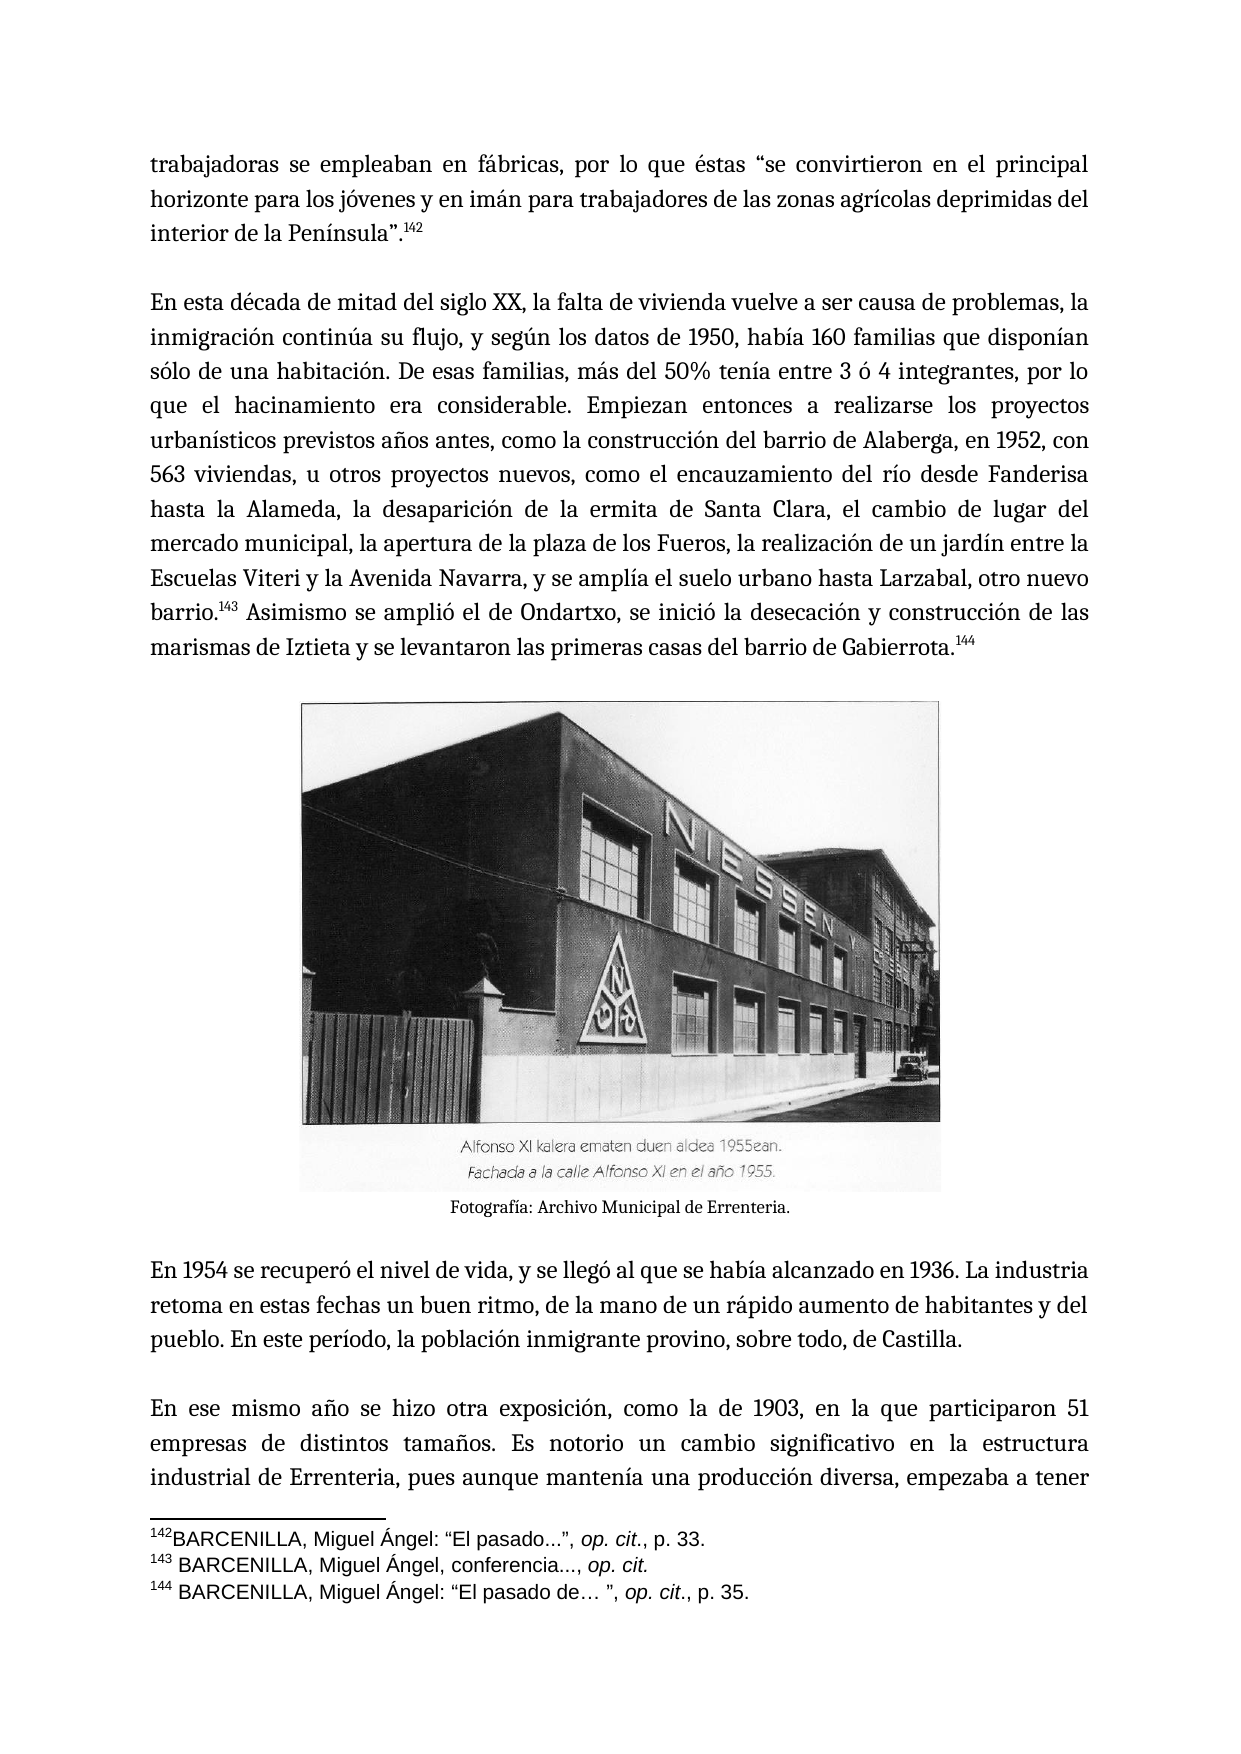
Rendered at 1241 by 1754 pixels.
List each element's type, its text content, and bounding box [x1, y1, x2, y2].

text En esta década de mitad del siglo XX, la falta de vivienda vuelve a ser causa de problemas, la inmigración continúa su flujo, y según los datos de 1950, había 160 familias que disponían sólo de una habitación. De esas familias, más del 50% tenía entre 3 ó 4 integrantes, por lo que el hacinamiento era considerable. Empiezan entonces a realizarse los proyectos urbanísticos previstos años antes, como la construcción del barrio de Alaberga, en 1952, con 563 viviendas, u otros proyectos nuevos, como el encauzamiento del río desde Fanderisa hasta la Alameda, la desaparición de la ermita de Santa Clara, el cambio de lugar del mercado municipal, la apertura de la plaza de los Fueros, la realización de un jardín entre la Escuelas Viteri y la Avenida Navarra, y se amplía el suelo urbano hasta Larzabal, otro nuevo barrio. Asimismo se amplió el de Ondartxo, se inició la desecación y construcción de las marismas de Iztieta y se levantaron las primeras casas del barrio de Gabierrota. [150, 288, 1090, 661]
text BARCENILLA, Miguel Ángel: “El pasado...”, op. cit., p. 33. [150, 1525, 1090, 1551]
picture [299, 701, 942, 1192]
text Fotografía: Archivo Municipal de Errenteria. [150, 1196, 1090, 1218]
text BARCENILLA, Miguel Ángel, conferencia..., op. cit. [150, 1551, 1090, 1578]
text BARCENILLA, Miguel Ángel: “El pasado de… ”, op. cit., p. 35. [150, 1578, 1090, 1604]
text En ese mismo año se hizo otra exposición, como la de 1903, en la que participaron 51 empresas de distintos tamaños. Es notorio un cambio significativo en la estructura industrial de Errenteria, pues aunque mantenía una producción diversa, empezaba a tener [150, 1394, 1090, 1492]
text trabajadoras se empleaban en fábricas, por lo que éstas “se convirtieron en el principal horizonte para los jóvenes y en imán para trabajadores de las zonas agrícolas deprimidas del interior de la Península”. [150, 150, 1090, 248]
text En 1954 se recuperó el nivel de vida, y se llegó al que se había alcanzado en 1936. La industria retoma en estas fechas un buen ritmo, de la mano de un rápido aumento de habitantes y del pueblo. En este período, la población inmigrante provino, sobre todo, de Castilla. [150, 1256, 1090, 1354]
